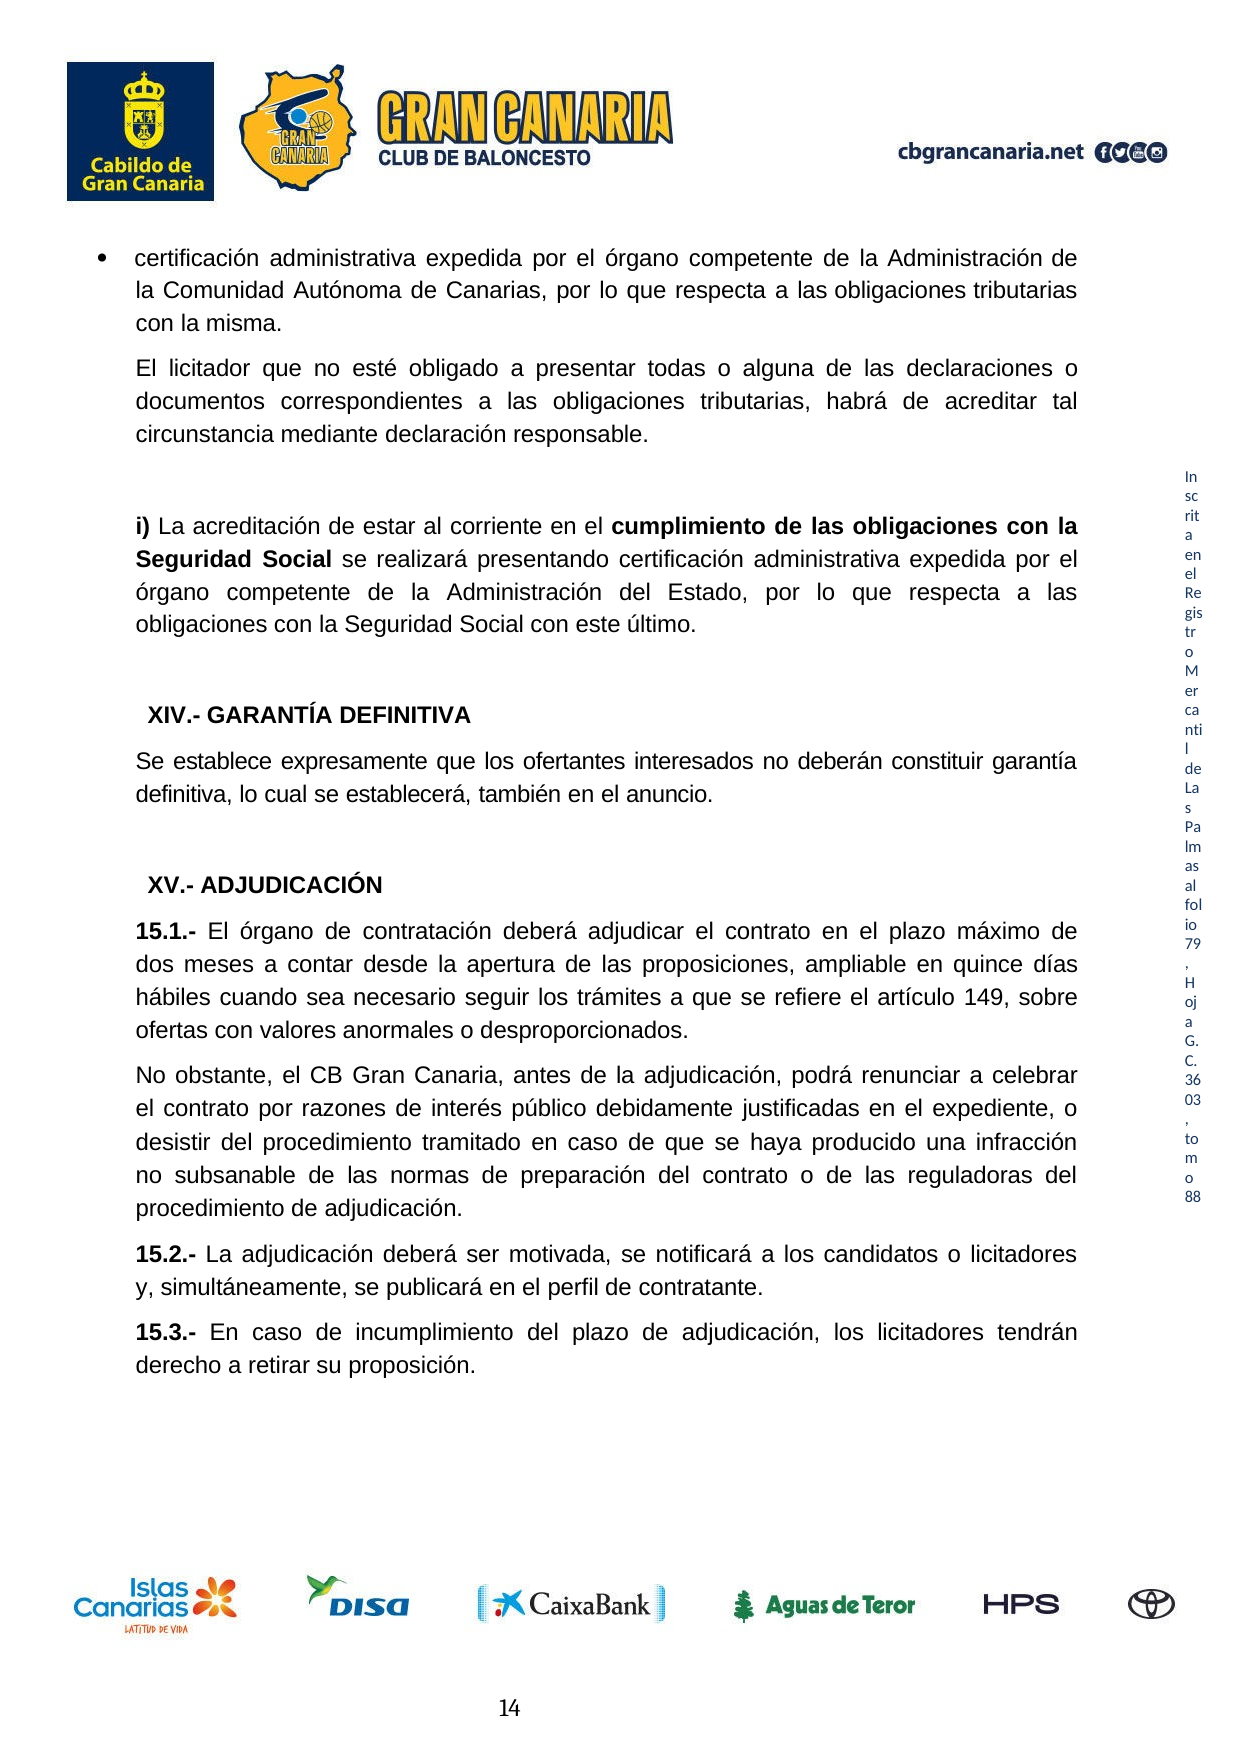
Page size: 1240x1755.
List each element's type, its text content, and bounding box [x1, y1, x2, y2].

text Inscrita en el Registro Mercantil de Las Palmas al folio 79, Hoja G.C. 3603, tomo 882 Gral.- N.I.F.: A-35310598 [1184, 466, 1203, 1207]
